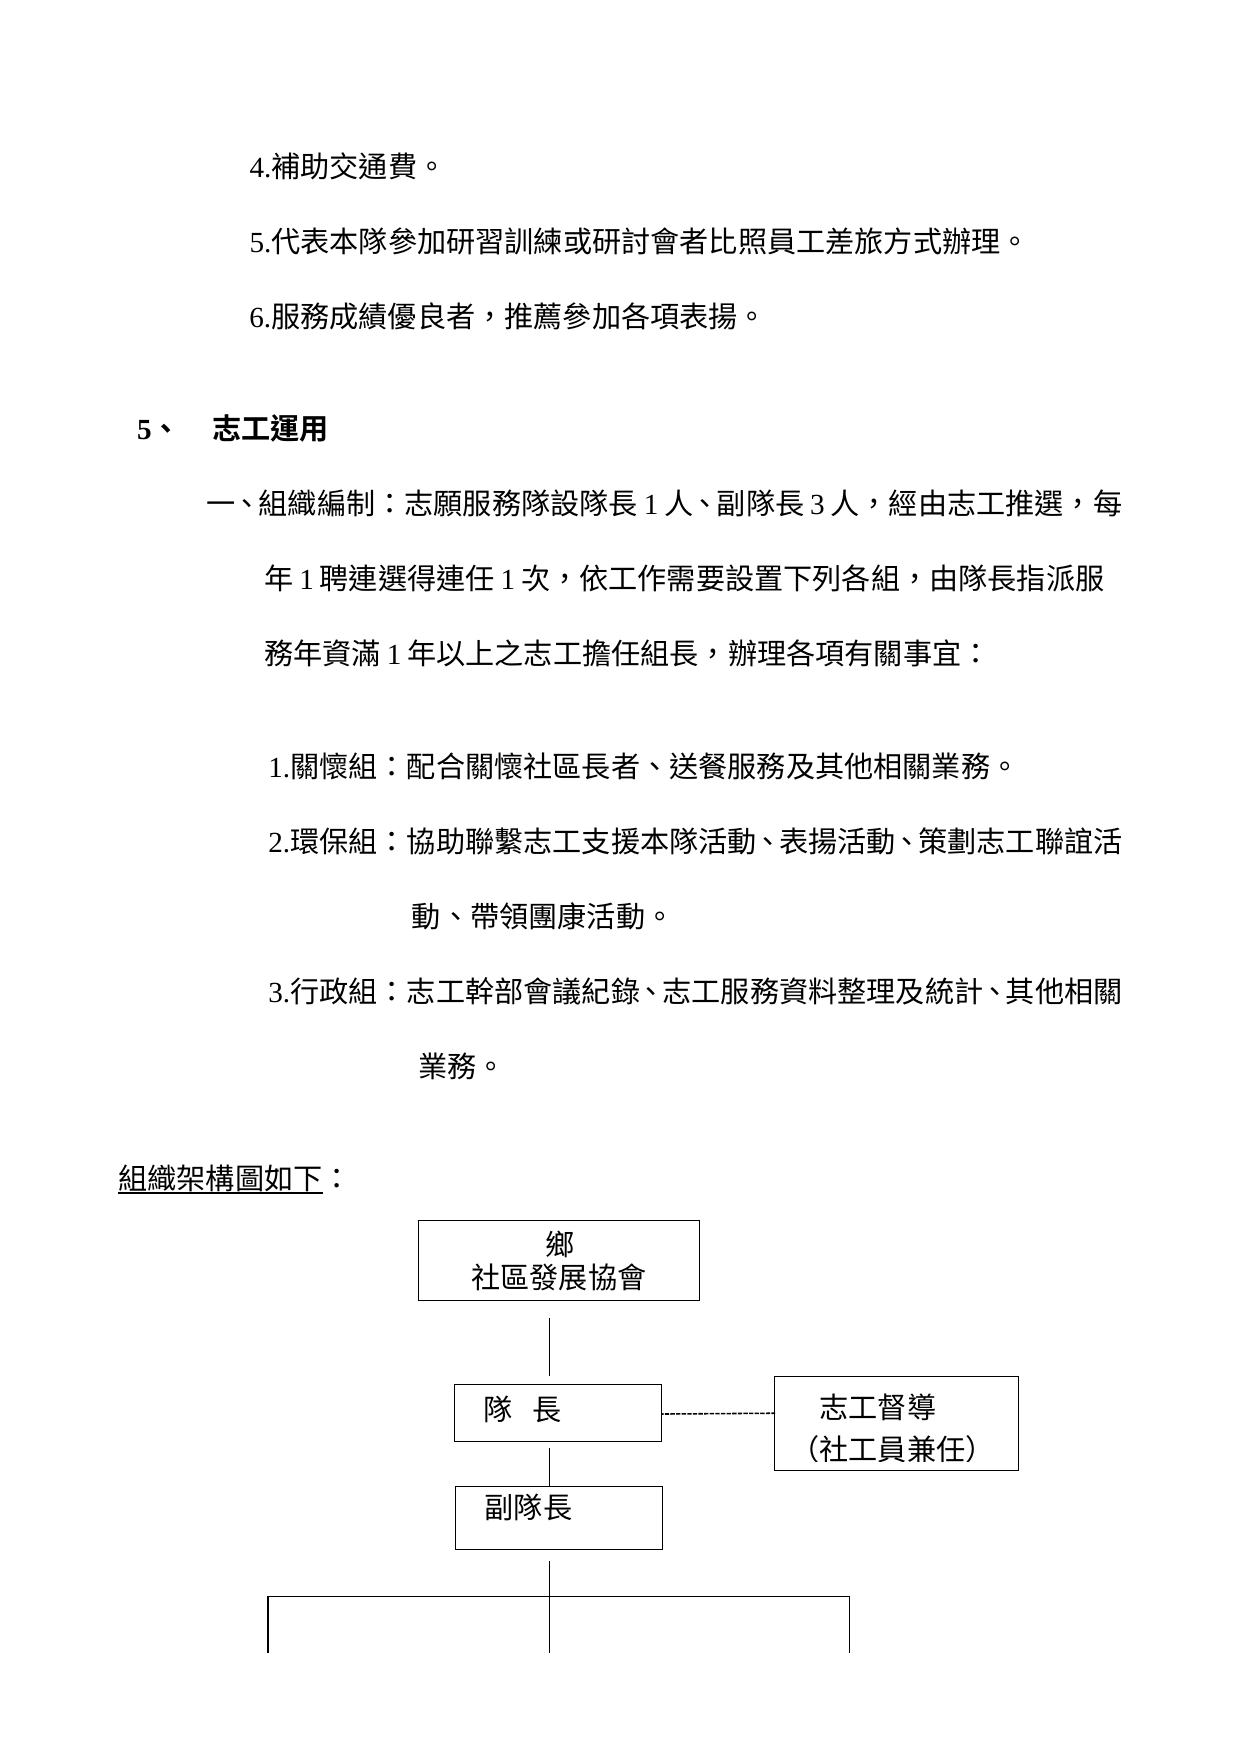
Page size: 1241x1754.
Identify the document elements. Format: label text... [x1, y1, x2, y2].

text 組織架構圖如下： [118, 1139, 1122, 1214]
text 隊 長 [471, 1393, 645, 1427]
text 志工督導 [790, 1384, 1002, 1427]
text 3.行政組：志工幹部會議紀錄、志工服務資料整理及統計、其他相關業務。 [268, 952, 1122, 1102]
text 5.代表本隊參加研習訓練或研討會者比照員工差旅方式辦理。 [249, 202, 1122, 277]
text 副隊長 [471, 1495, 646, 1524]
text 1.關懷組：配合關懷社區長者、送餐服務及其他相關業務。 [268, 727, 1122, 802]
text 一、組織編制：志願服務隊設隊長1人、副隊長3人，經由志工推選，每年1聘連選得連任1次，依工作需要設置下列各組，由隊長指派服務年資滿1年以上之志工擔任組長，辦理各項有關事宜： [206, 464, 1122, 689]
text 6.服務成績優良者，推薦參加各項表揚。 [249, 277, 1122, 352]
text 2.環保組：協助聯繫志工支援本隊活動、表揚活動、策劃志工聯誼活動、帶領團康活動。 [268, 802, 1122, 952]
text （社工員兼任） [790, 1427, 1002, 1462]
text 鄉 [434, 1229, 683, 1262]
list 志工運用 [137, 389, 1122, 464]
text 社區發展協會 [434, 1262, 683, 1292]
text 4.補助交通費。 [230, 127, 1122, 202]
